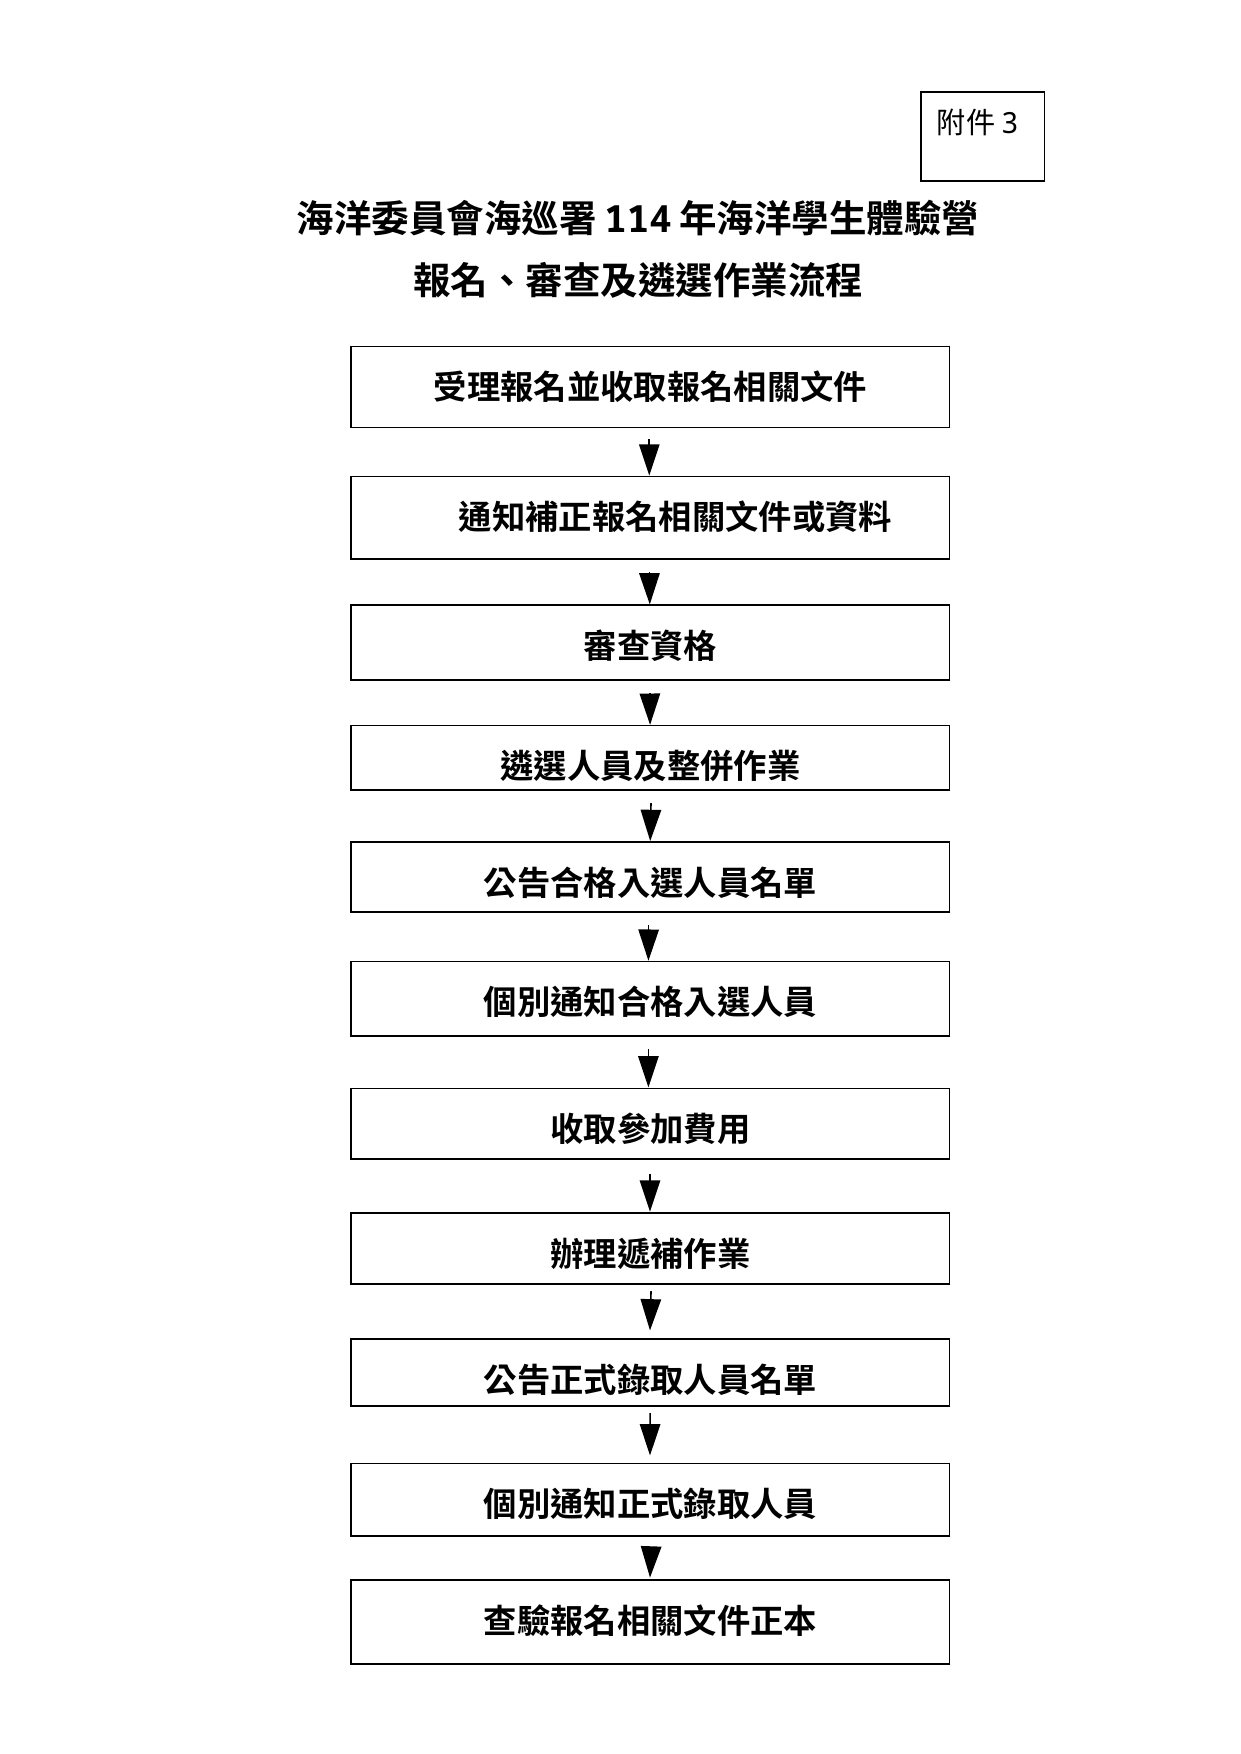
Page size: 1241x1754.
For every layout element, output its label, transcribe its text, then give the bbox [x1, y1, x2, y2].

text 通知補正報名相關文件或資料 [417, 484, 934, 541]
text 附件3 [937, 100, 1028, 142]
text [922, 93, 1044, 180]
text 公告正式錄取人員名單 [367, 1347, 934, 1398]
text 個別通知正式錄取人員 [367, 1472, 934, 1528]
text 個別通知合格入選人員 [367, 970, 934, 1026]
text 遴選人員及整併作業 [367, 734, 934, 781]
text 收取參加費用 [367, 1096, 934, 1151]
text 公告合格入選人員名單 [367, 850, 934, 904]
text 報名、審查及遴選作業流程 [187, 237, 1088, 299]
text 審查資格 [367, 613, 934, 670]
text 查驗報名相關文件正本 [367, 1588, 934, 1644]
text 海洋委員會海巡署114年海洋學生體驗營 [187, 174, 1088, 237]
text 受理報名並收取報名相關文件 [367, 354, 934, 411]
text 辦理遞補作業 [367, 1221, 934, 1276]
